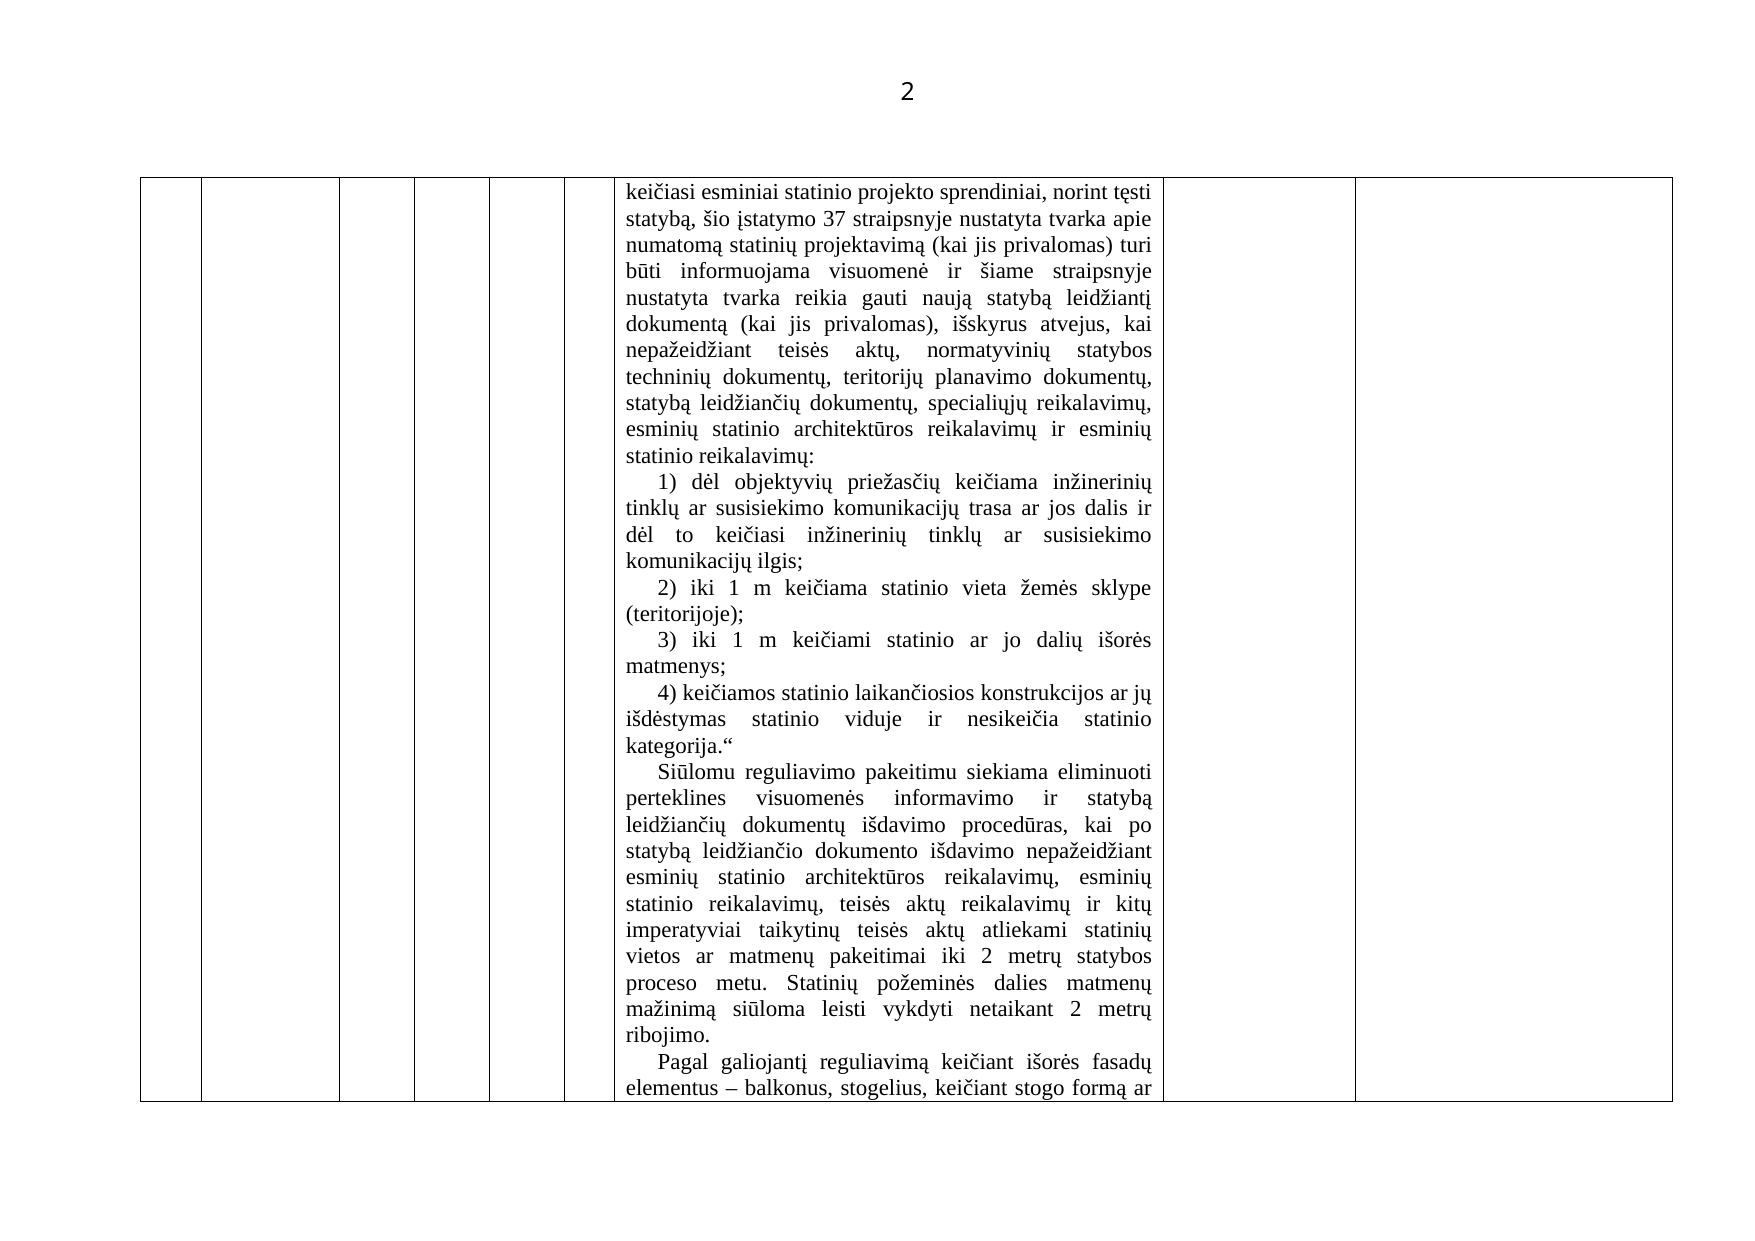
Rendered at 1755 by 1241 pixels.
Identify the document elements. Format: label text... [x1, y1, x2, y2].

table_cell Argumentai: Šiuo metu Lietuvos Respublikos statybos įstatymo 27 straipsnio 33 dalyje nustatyta: „33. Jeigu išdavus statybą leidžiantį dokumentą keičiasi esminiai statinio projekto sprendiniai, norint tęsti statybą, šio įstatymo 37 straipsnyje nustatyta tvarka apie numatomą statinių projektavimą (kai jis privalomas) turi būti informuojama visuomenė ir šiame straipsnyje nustatyta tvarka reikia gauti naują statybą leidžiantį dokumentą (kai jis privalomas), išskyrus atvejus, kai nepažeidžiant teisės aktų, normatyvinių statybos techninių dokumentų, teritorijų planavimo dokumentų, statybą leidžiančių dokumentų, specialiųjų reikalavimų, esminių statinio architektūros reikalavimų ir esminių statinio reikalavimų: 1) dėl objektyvių priežasčių keičiama inžinerinių tinklų ar susisiekimo komunikacijų trasa ar jos dalis ir dėl to keičiasi inžinerinių tinklų ar susisiekimo komunikacijų ilgis; 2) iki 1 m keičiama statinio vieta žemės sklype (teritorijoje); 3) iki 1 m keičiami statinio ar jo dalių išorės matmenys; 4) keičiamos statinio laikančiosios konstrukcijos ar jų išdėstymas statinio viduje ir nesikeičia statinio kategorija.“ Siūlomu reguliavimo pakeitimu siekiama eliminuoti perteklines visuomenės informavimo ir statybą leidžiančių dokumentų išdavimo procedūras, kai po statybą leidžiančio dokumento išdavimo nepažeidžiant esminių statinio architektūros reikalavimų, esminių statinio reikalavimų, teisės aktų reikalavimų ir kitų imperatyviai taikytinų teisės aktų atliekami statinių vietos ar matmenų pakeitimai iki 2 metrų statybos proceso metu. Statinių požeminės dalies matmenų mažinimą siūloma leisti vykdyti netaikant 2 metrų ribojimo. Pagal galiojantį reguliavimą keičiant išorės fasadų elementus – balkonus, stogelius, keičiant stogo formą ar kryptį, o taip pat kai keičiami statinių požeminės dalies sprendiniai, jeigu bet kurio matmens pokytis viršija 1 metrą, statytojas privalo atlikti visuomenės informavimo procedūras ir gauti naują statybą leidžiantį dokumentą. Šie procesai trunka 4-8 mėnesius, sukuria perteklinę administracinę naštą statytojams ir savivaldos institucijoms nesukuriant pridėtinės vertės viešųjų interesų užtikrinimui. Esama įtvirtinta 1 metro keitimo galimybė yra per maža šiuolaikiniuose statybos projektuose. Pavyzdžiui, įprastas balkono plotis viršija 1 metrą ir jo perkėlimas iš vienos fasado vietos į kitą paprastai reiškia statinio matmenų pasikeitimą daugiau nei 1 metru. Požeminės statinio dalies sprendiniai dažnai keičiami dėl to, kad statybų metu paaiškėja grunto nestabilumas tam tikrose konkrečiose sklypo vietose, kurios nebuvo tirtos geologinių tyrimų metu, ir tenka gilinti pamatus, tuo pačiu didinant pastato požeminės dalies matmenis. Dėl savo lokacijos po žeme tokie pakeitimai neįtakoja viešųjų interesų arba juos įtakoja minimaliai. Siūlomi pakeitimai nesukels neigiamų pasekmių, nes jais nėra švelninami reikalavimai projektų sprendiniams, nėra leidžiama nesilaikyti norminių atstumų iki statybos sklypo ribos, viršyti teritorijų planavimo dokumentuose nustatytus aukščio rodiklius, ar kitaip pažeisti projektavimui ir statybai taikomus imperatyvius reikalavimus. Šie reikalavimai išlieka privalomi kaip ir anksčiau, tačiau jų laikymąsi užtikrins projektuotojai, kurie atsako už projektų sprendinių atitikimą taikytiniems reikalavimams bei statinių projektų ekspertizės rangovai, privalomai tikrinantys projektus pagal statybos techninio reglamento STR 1.04.04:2017 „Statinio projektavimas, projekto ekspertizė“ reikalavimus. Be to, neypatingų statinių statybos užbaigimo metu deklaracijas apie statybos užbaigimą tvirtinantys ekspertai ir ypatingų statinių statybos užbaigimo aktus išduodančios statybos užbaigimo komisijos galės įvertinti, ar esminis statinio projekto sprendinių pakeitimas atitiko imperatyvius reikalavimus. Esant pažeidimams statybos užbaigimo procedūros nutraukiamos ir pažeidėjams Valstybinė teritorijų planavimo ir statybos inspekcija prie Aplinkos ministerijos taiko administracinę atsakomybę ir įpareigoja pašalinti savavališkos arba neteisėtos statybos padarinius. Vykdant statybą saugomose teritorijose, kultūros paveldo objektų, kultūros paveldo vietovių teritorijose statinio matmenų ir vietos sprendinių pokyčių atitiktį teisės aktų reikalavimams papildomai užtikrina veiklą šiose teritorijose kontroliuojantys subjektai – saugomų teritorijų direkcijos, Kultūros paveldo departamentas prie Kultūros ministerijos. Pasiūlymo tikslas – atsisakyti perteklinių visuomenės informavimo ir statybą leidžiančių dokumentų išdavimo procedūrų tam tikrais projektų pakeitimų atvejais siekiant supaprastinti statybos procesą, sumažinti administracinę naštą statytojams ir savivaldos institucijoms, išduodančioms statybą leidžiančius dokumentus. Pasiūlymo esmė – siūlomu reguliavimo pakeitimu siekiama suteikti teisę statytojui po statybą leidžiančio dokumento išdavimo neatliekant visuomenės informavimo procedūrų ir negaunant naujo statybą leidžiančio dokumento atlikti statinių vietos ar matmenų pakeitimus iki 2 metrų. Pakeitimais taip pat leidžiama netaikant minėtojo 2 metrų ribojimo mažinti neturinčio stogo inžinerinio statinio ar jo dalių antžeminės dalies išorės matmenis bei statinių požeminės dalies matmenis. Pasiūlymas: Pakeisti Statybos įstatymo 27 straipsnio 33 dalies papunkčius ir juos išdėstyti taip: „1) dėl objektyvių priežasčių keičiama inžinerinių tinklų ar susisiekimo komunikacijų trasa ar jos dalis ir dėl to keičiasi inžinerinių tinklų ar susisiekimo komunikacijų ilgis; 2) iki 2 m keičiama statinio vieta žemės sklype (teritorijoje); 3) iki 2 m keičiami (didinami ar mažinami) pastato ar turinčio stogą inžinerinio statinio ar jo dalių antžeminės dalies išorės matmenys; 4) iki 2 m didinami arba neribotai mažinami neturinčio stogo inžinerinio statinio ar jo dalių antžeminės dalies išorės matmenys; 5) iki 2 m didinami arba neribotai mažinami statinio požeminės dalies matmenys; 4) 6) keičiamos statinio laikančiosios konstrukcijos ar jų išdėstymas statinio viduje ir nesikeičia statinio kategorija.“ [615, 178, 1163, 1101]
table_cell [490, 178, 564, 1101]
table_cell [340, 178, 414, 1101]
table_cell [202, 178, 339, 1101]
table_cell [415, 178, 489, 1101]
table_cell [1356, 178, 1672, 1101]
table_cell [1164, 178, 1355, 1101]
table_cell [141, 178, 201, 1101]
table_cell [565, 178, 614, 1101]
